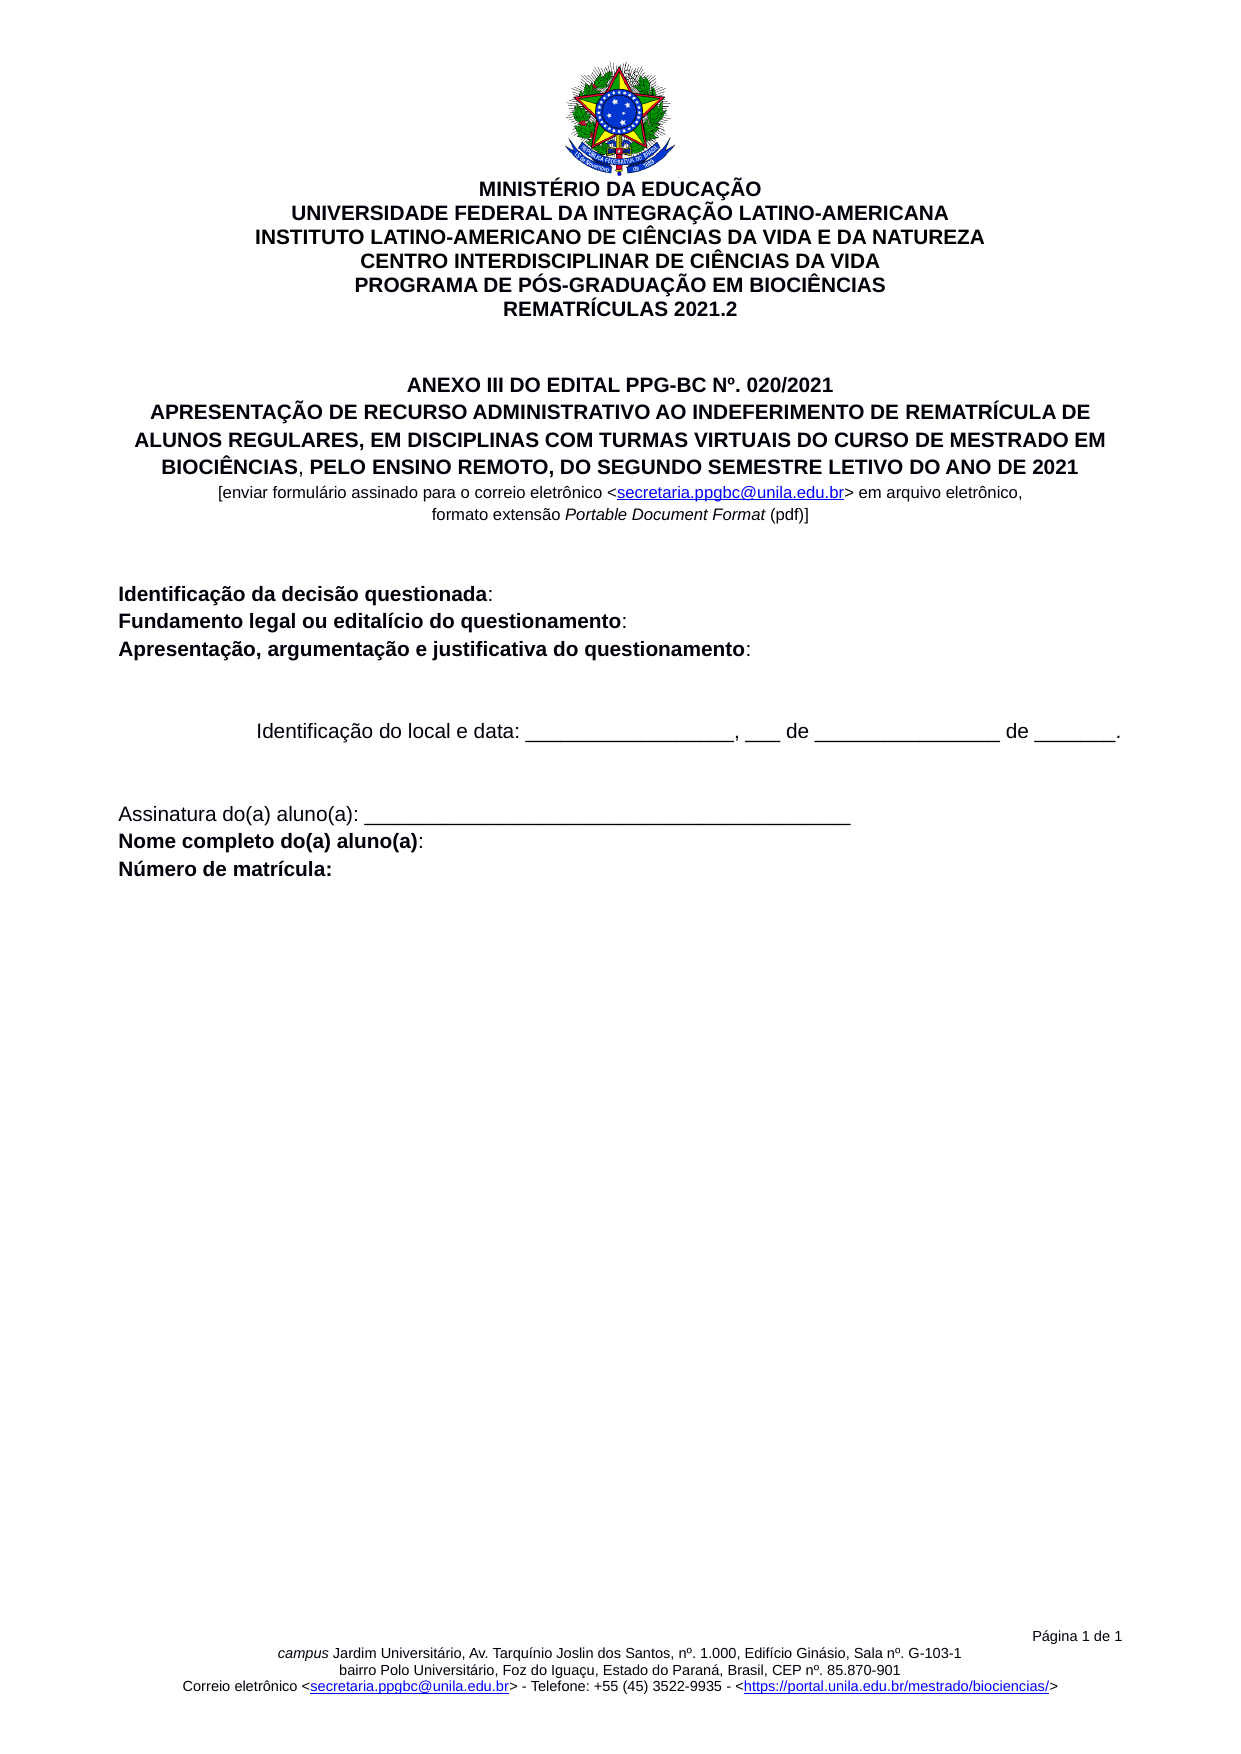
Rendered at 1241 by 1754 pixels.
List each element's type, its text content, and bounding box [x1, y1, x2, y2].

text [enviar formulário assinado para o correio eletrônico <secretaria.ppgbc@unila.edu.br> em arquivo eletrônico, [118, 482, 1122, 502]
text Identificação da decisão questionada: [118, 581, 1122, 605]
text APRESENTAÇÃO DE RECURSO ADMINISTRATIVO AO INDEFERIMENTO DE REMATRÍCULA DE ALUNOS REGULARES, EM DISCIPLINAS COM TURMAS VIRTUAIS DO CURSO DE MESTRADO EM BIOCIÊNCIAS, PELO ENSINO REMOTO, DO SEGUNDO SEMESTRE LETIVO DO ANO DE 2021 [118, 400, 1122, 479]
text Fundamento legal ou editalício do questionamento: [118, 609, 1122, 633]
text ANEXO III DO EDITAL PPG-BC Nº. 020/2021 [118, 372, 1122, 396]
text Número de matrícula: [118, 856, 1122, 880]
text formato extensão Portable Document Format (pdf)] [118, 504, 1122, 523]
text Assinatura do(a) aluno(a): __________________________________________ [118, 801, 1122, 825]
picture [561, 59, 680, 178]
text Identificação do local e data: __________________, ___ de ________________ de _______. [118, 719, 1122, 743]
text Nome completo do(a) aluno(a): [118, 829, 1122, 853]
text Apresentação, argumentação e justificativa do questionamento: [118, 636, 1122, 660]
